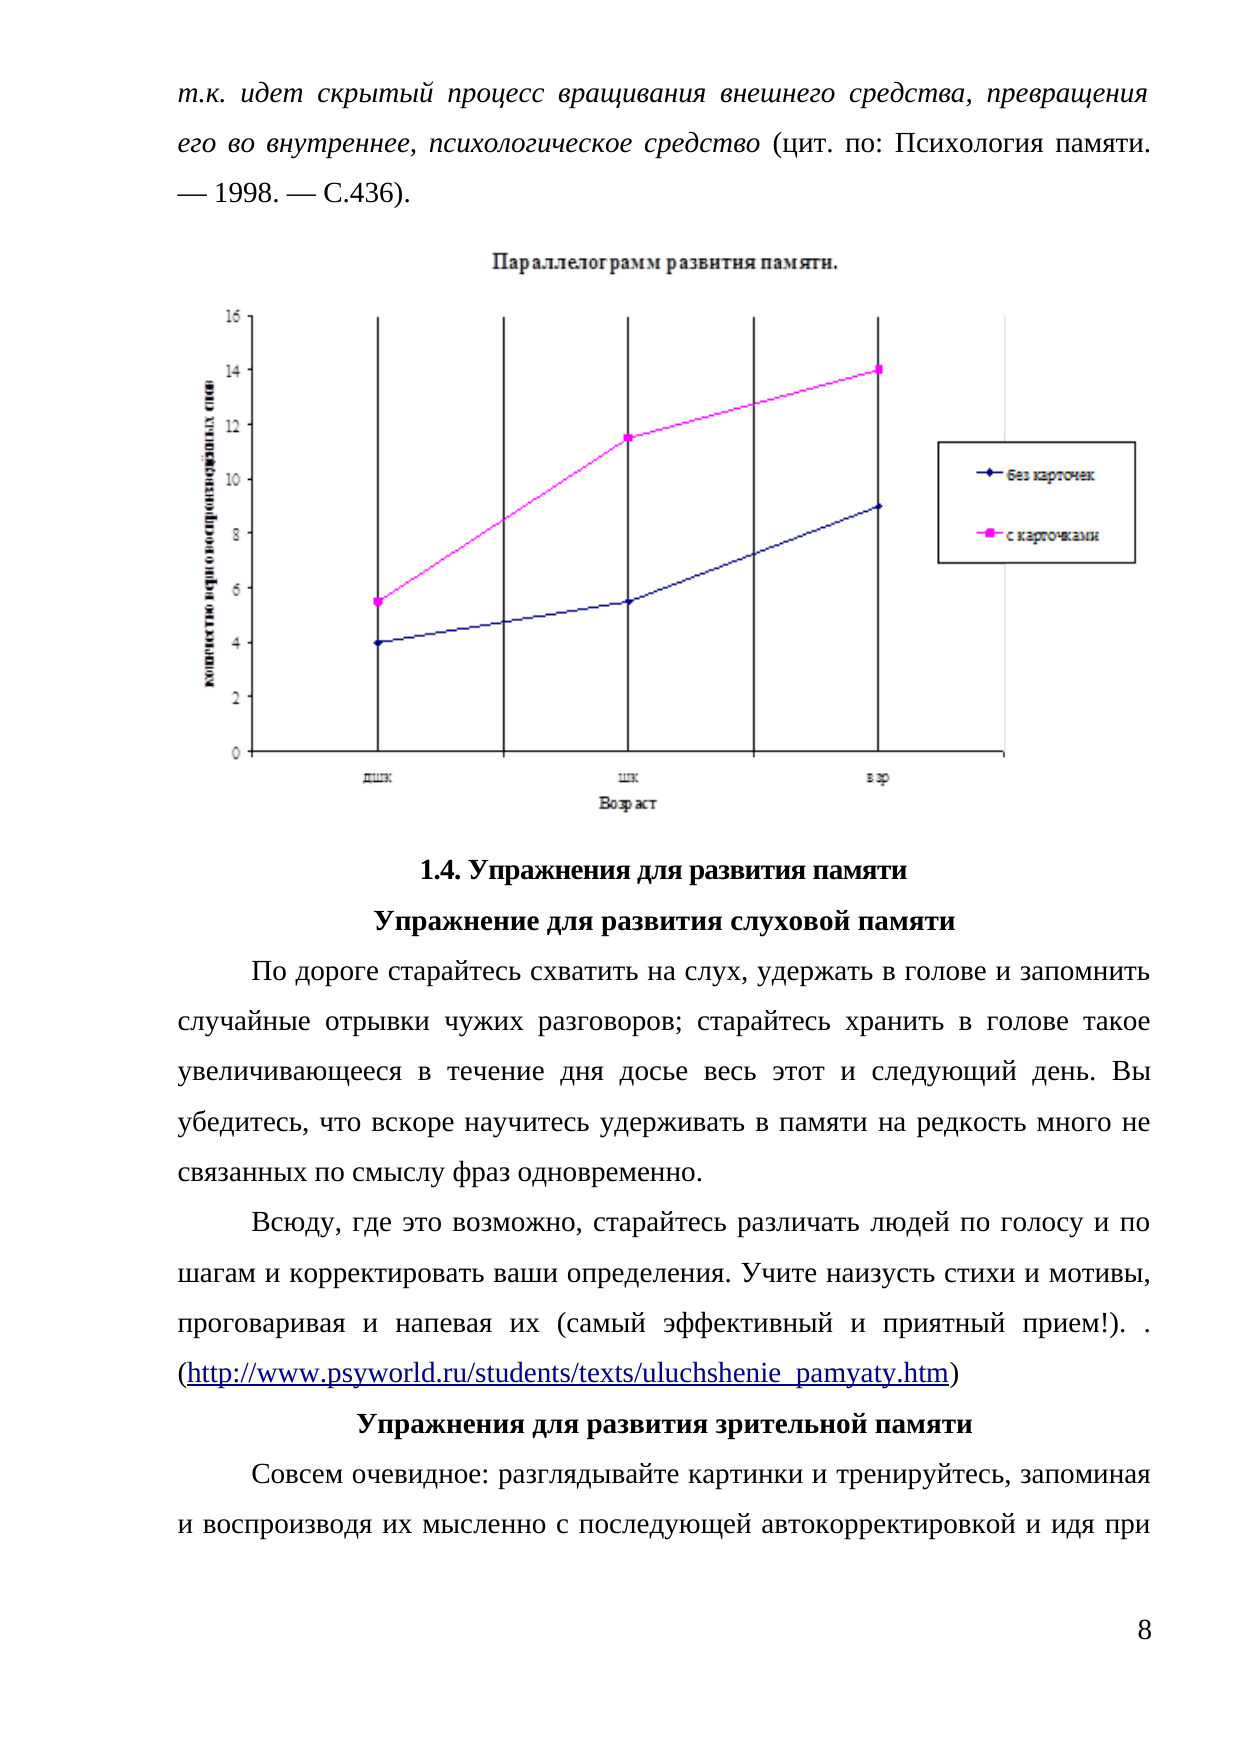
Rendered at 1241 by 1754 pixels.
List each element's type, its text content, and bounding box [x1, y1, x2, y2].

text Совсем очевидное: разглядывайте картинки и тренируйтесь, запоминая и воспроизводя их мысленно с последующей автокорректировкой и идя при [177, 1456, 1152, 1540]
text т.к. идет скрытый процесс вращивания внешнего средства, превращения его во внутреннее, психологическое средство (цит. по: Психология памяти. — 1998. — С.436). [177, 75, 1152, 209]
text Упражнения для развития зрительной памяти [177, 1406, 1152, 1439]
text По дороге старайтесь схватить на слух, удержать в голове и запомнить случайные отрывки чужих разговоров; старайтесь хранить в голове такое увеличивающееся в течение дня досье весь этот и следующий день. Вы убедитесь, что вскоре научитесь удерживать в памяти на редкость много не связанных по смыслу фраз одновременно. [177, 953, 1152, 1188]
text Упражнение для развития слуховой памяти [177, 903, 1152, 936]
text Всюду, где это возможно, старайтесь различать людей по голосу и по шагам и корректировать ваши определения. Учите наизусть стихи и мотивы, проговаривая и напевая их (самый эффективный и приятный прием!). . (http://www.psyworld.ru/students/texts/uluchshenie_pamyaty.htm) [177, 1204, 1152, 1389]
text 1.4. Упражнения для развития памяти [177, 852, 1150, 886]
